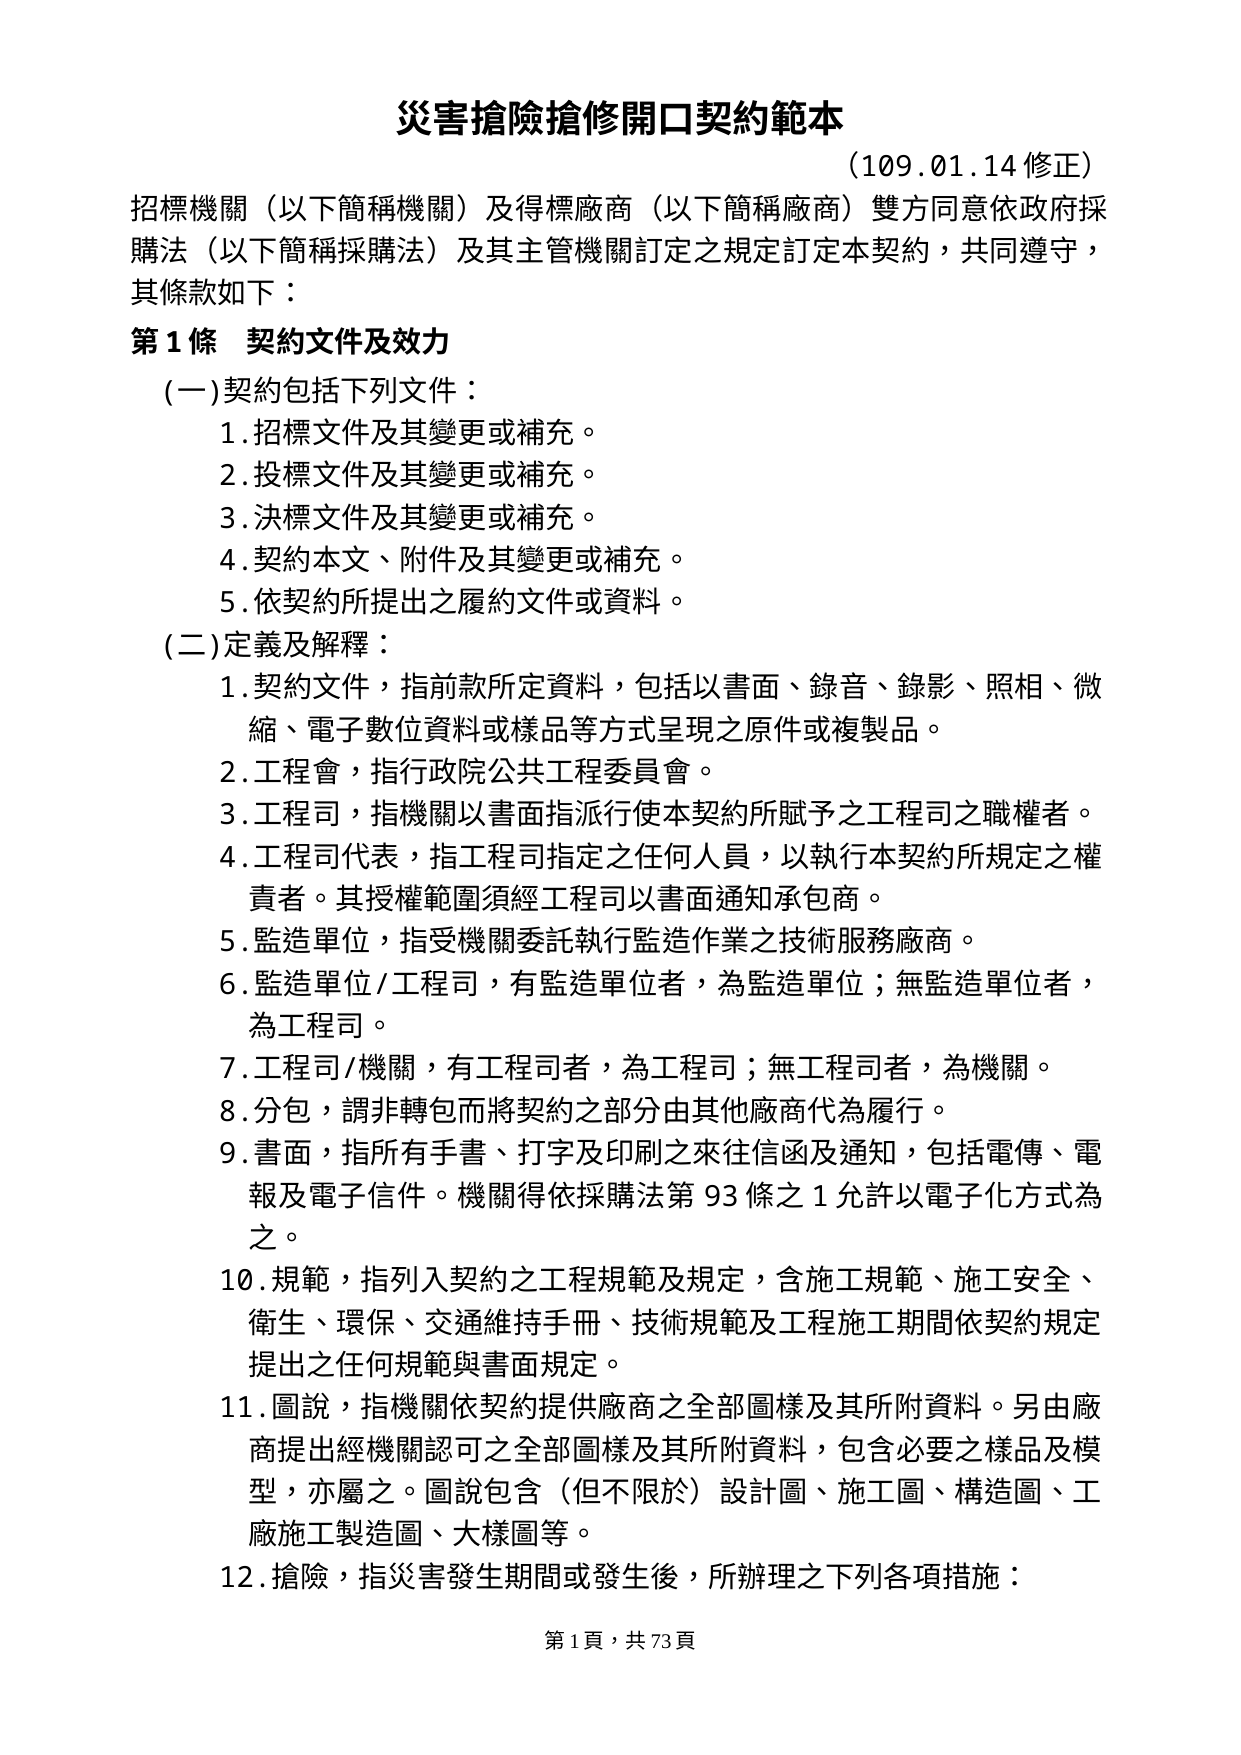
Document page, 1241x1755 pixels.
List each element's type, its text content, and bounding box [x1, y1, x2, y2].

text 2.投標文件及其變更或補充。 [218, 452, 1104, 494]
text 招標機關（以下簡稱機關）及得標廠商（以下簡稱廠商）雙方同意依政府採購法（以下簡稱採購法）及其主管機關訂定之規定訂定本契約，共同遵守，其條款如下： [130, 185, 1110, 312]
text 2.工程會，指行政院公共工程委員會。 [218, 748, 1104, 791]
text （109.01.14修正） [130, 143, 1110, 185]
text 8.分包，謂非轉包而將契約之部分由其他廠商代為履行。 [218, 1087, 1104, 1130]
text 10.規範，指列入契約之工程規範及規定，含施工規範、施工安全、衛生、環保、交通維持手冊、技術規範及工程施工期間依契約規定提出之任何規範與書面規定。 [218, 1257, 1104, 1384]
text (二)定義及解釋： [159, 621, 1110, 664]
text 4.工程司代表，指工程司指定之任何人員，以執行本契約所規定之權責者。其授權範圍須經工程司以書面通知承包商。 [218, 833, 1104, 918]
text 5.依契約所提出之履約文件或資料。 [218, 579, 1104, 621]
text 4.契約本文、附件及其變更或補充。 [218, 537, 1104, 579]
text 7.工程司/機關，有工程司者，為工程司；無工程司者，為機關。 [218, 1045, 1104, 1087]
text 5.監造單位，指受機關委託執行監造作業之技術服務廠商。 [218, 918, 1104, 960]
text (一)契約包括下列文件： [159, 367, 1110, 409]
text 3.工程司，指機關以書面指派行使本契約所賦予之工程司之職權者。 [218, 791, 1104, 833]
text 3.決標文件及其變更或補充。 [218, 494, 1104, 537]
text 11.圖說，指機關依契約提供廠商之全部圖樣及其所附資料。另由廠商提出經機關認可之全部圖樣及其所附資料，包含必要之樣品及模型，亦屬之。圖說包含（但不限於）設計圖、施工圖、構造圖、工廠施工製造圖、大樣圖等。 [218, 1384, 1104, 1553]
text 1.招標文件及其變更或補充。 [218, 409, 1104, 452]
text 9.書面，指所有手書、打字及印刷之來往信函及通知，包括電傳、電報及電子信件。機關得依採購法第93條之1允許以電子化方式為之。 [218, 1130, 1104, 1257]
text 1.契約文件，指前款所定資料，包括以書面、錄音、錄影、照相、微縮、電子數位資料或樣品等方式呈現之原件或複製品。 [218, 664, 1104, 748]
text 災害搶險搶修開口契約範本 [130, 89, 1110, 143]
text 第1條 契約文件及效力 [130, 318, 1110, 361]
text 6.監造單位/工程司，有監造單位者，為監造單位；無監造單位者，為工程司。 [218, 960, 1104, 1045]
text 12.搶險，指災害發生期間或發生後，所辦理之下列各項措施： [218, 1553, 1104, 1596]
